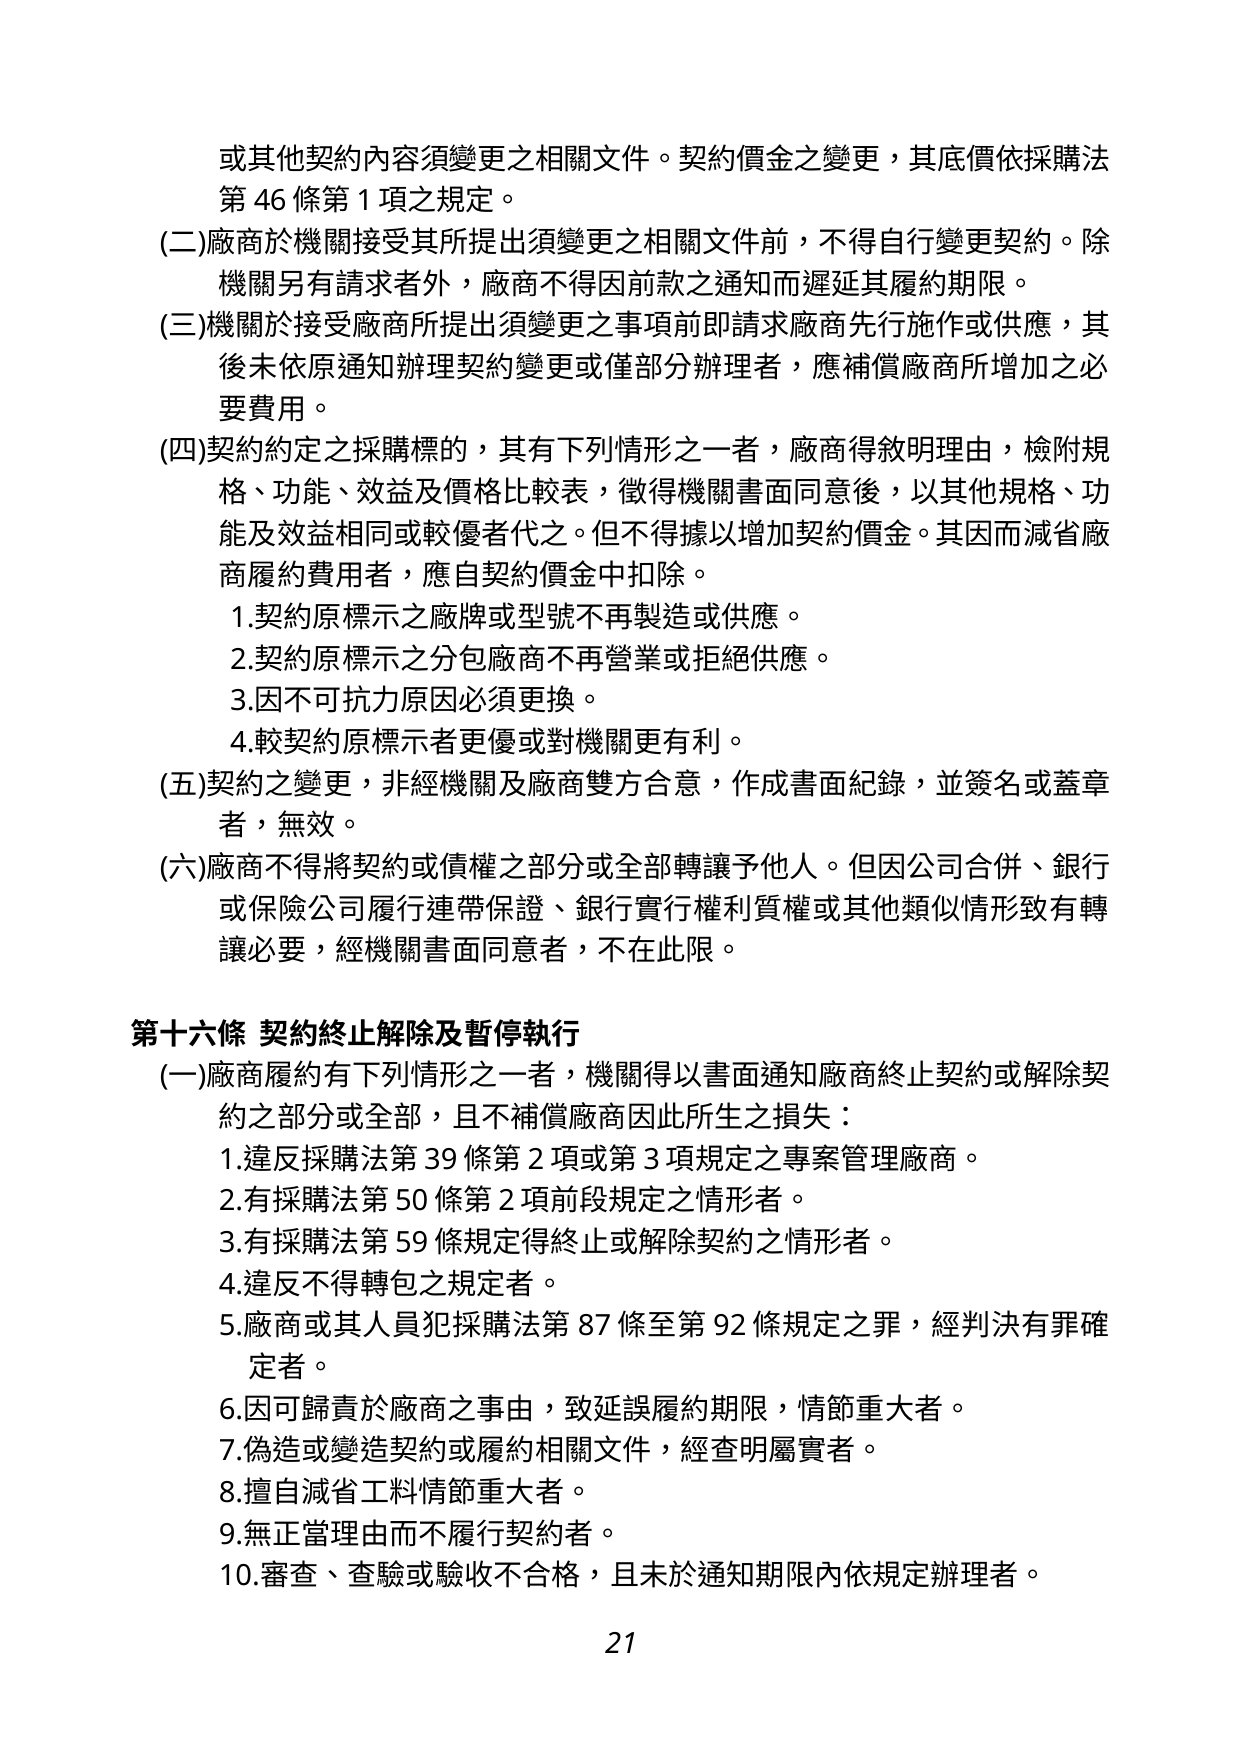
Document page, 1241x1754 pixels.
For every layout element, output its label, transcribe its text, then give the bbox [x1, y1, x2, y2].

text 7.偽造或變造契約或履約相關文件，經查明屬實者。 [218, 1427, 1110, 1469]
text (五)契約之變更，非經機關及廠商雙方合意，作成書面紀錄，並簽名或蓋章者，無效。 [159, 761, 1110, 844]
text 8.擅自減省工料情節重大者。 [218, 1469, 1110, 1511]
text 2.契約原標示之分包廠商不再營業或拒絕供應。 [230, 636, 1110, 677]
text 4.違反不得轉包之規定者。 [218, 1261, 1110, 1302]
text 2.有採購法第50條第2項前段規定之情形者。 [218, 1177, 1110, 1219]
text (六)廠商不得將契約或債權之部分或全部轉讓予他人。但因公司合併、銀行或保險公司履行連帶保證、銀行實行權利質權或其他類似情形致有轉讓必要，經機關書面同意者，不在此限。 [159, 844, 1110, 969]
text 6.因可歸責於廠商之事由，致延誤履約期限，情節重大者。 [218, 1386, 1110, 1427]
text (二)廠商於機關接受其所提出須變更之相關文件前，不得自行變更契約。除機關另有請求者外，廠商不得因前款之通知而遲延其履約期限。 [159, 219, 1110, 302]
text 4.較契約原標示者更優或對機關更有利。 [230, 719, 1110, 761]
text 3.因不可抗力原因必須更換。 [230, 677, 1110, 719]
text (一)廠商履約有下列情形之一者，機關得以書面通知廠商終止契約或解除契約之部分或全部，且不補償廠商因此所生之損失： [159, 1052, 1110, 1136]
text 10.審查、查驗或驗收不合格，且未於通知期限內依規定辦理者。 [218, 1552, 1110, 1594]
text 9.無正當理由而不履行契約者。 [218, 1511, 1110, 1552]
text 第十六條 契約終止解除及暫停執行 [130, 1011, 1110, 1052]
text 3.有採購法第59條規定得終止或解除契約之情形者。 [218, 1219, 1110, 1261]
text 5.廠商或其人員犯採購法第87條至第92條規定之罪，經判決有罪確定者。 [218, 1302, 1110, 1386]
text 1.違反採購法第39條第2項或第3項規定之專案管理廠商。 [218, 1136, 1110, 1177]
text (三)機關於接受廠商所提出須變更之事項前即請求廠商先行施作或供應，其後未依原通知辦理契約變更或僅部分辦理者，應補償廠商所增加之必要費用。 [159, 302, 1110, 427]
text (一)機關於必要時得於契約所約定之範圍內通知廠商變更契約(含新增項目)，廠商於接獲通知後應向機關提出契約標的、價金、履約期限、付款期程或其他契約內容須變更之相關文件。契約價金之變更，其底價依採購法第46條第1項之規定。 [159, 136, 1110, 219]
text 1.契約原標示之廠牌或型號不再製造或供應。 [230, 594, 1110, 636]
text (四)契約約定之採購標的，其有下列情形之一者，廠商得敘明理由，檢附規格、功能、效益及價格比較表，徵得機關書面同意後，以其他規格、功能及效益相同或較優者代之。但不得據以增加契約價金。其因而減省廠商履約費用者，應自契約價金中扣除。 [159, 427, 1110, 594]
